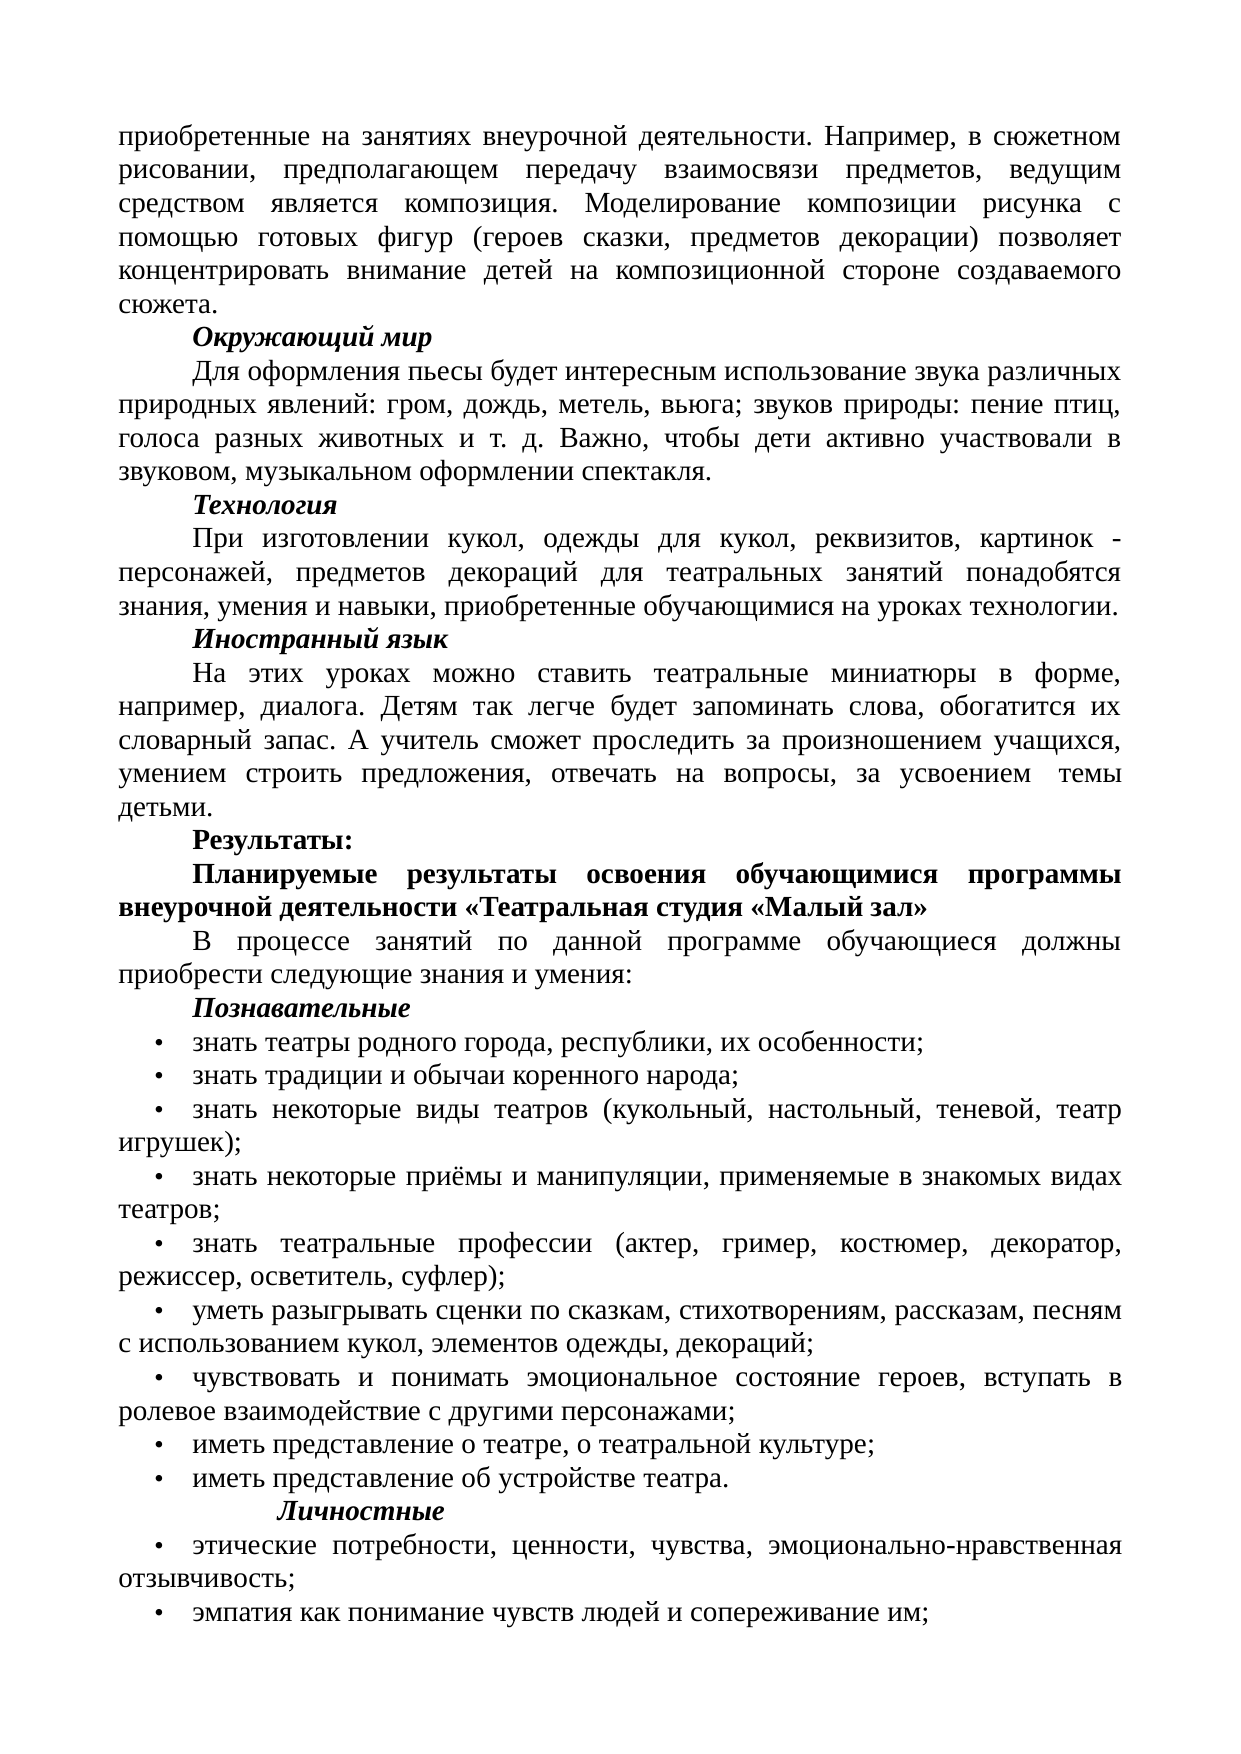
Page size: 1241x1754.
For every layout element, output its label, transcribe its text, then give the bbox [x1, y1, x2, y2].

text Личностные [189, 1493, 1122, 1527]
list знать традиции и обычаи коренного народа; [81, 1057, 1122, 1091]
text При изготовлении кукол, одежды для кукол, реквизитов, картинок - персонажей, предметов декораций для театральных занятий понадобятся знания, умения и навыки, приобретенные обучающимися на уроках технологии. [118, 521, 1122, 621]
text Иностранный язык [118, 621, 1122, 655]
list знать некоторые приёмы и манипуляции, применяемые в знакомых видах театров; [81, 1158, 1122, 1225]
text Для оформления пьесы будет интересным использование звука различных природных явлений: гром, дождь, метель, вьюга; звуков природы: пение птиц, голоса разных животных и т. д. Важно, чтобы дети активно участвовали в звуковом, музыкальном оформлении спектакля. [118, 353, 1122, 487]
list иметь представление о театре, о театральной культуре; [81, 1426, 1122, 1460]
text Познавательные [118, 990, 1122, 1024]
list иметь представление об устройстве театра. [81, 1460, 1122, 1493]
text На этих уроках можно ставить театральные миниатюры в форме, например, диалога. Детям так легче будет запоминать слова, обогатится их словарный запас. А учитель сможет проследить за произношением учащихся, умением строить предложения, отвечать на вопросы, за усвоением темы детьми. [118, 655, 1122, 822]
text приобретенные на занятиях внеурочной деятельности. Например, в сюжетном рисовании, предполагающем передачу взаимосвязи предметов, ведущим средством является композиция. Моделирование композиции рисунка с помощью готовых фигур (героев сказки, предметов декорации) позволяет концентрировать внимание детей на композиционной стороне создаваемого сюжета. [118, 118, 1122, 319]
list знать театральные профессии (актер, гример, костюмер, декоратор, режиссер, осветитель, суфлер); [81, 1225, 1122, 1292]
text В процессе занятий по данной программе обучающиеся должны приобрести следующие знания и умения: [118, 923, 1122, 990]
list чувствовать и понимать эмоциональное состояние героев, вступать в ролевое взаимодействие с другими персонажами; [81, 1359, 1122, 1426]
text Технология [118, 487, 1122, 521]
list уметь разыгрывать сценки по сказкам, стихотворениям, рассказам, песням с использованием кукол, элементов одежды, декораций; [81, 1292, 1122, 1359]
list этические потребности, ценности, чувства, эмоционально-нравственная отзывчивость; [81, 1527, 1122, 1594]
list знать некоторые виды театров (кукольный, настольный, теневой, театр игрушек); [81, 1091, 1122, 1158]
text Результаты: [118, 822, 1122, 856]
text Планируемые результаты освоения обучающимися программы внеурочной деятельности «Театральная студия «Малый зал» [118, 856, 1122, 923]
list эмпатия как понимание чувств людей и сопереживание им; [81, 1594, 1122, 1627]
text Окружающий мир [118, 319, 1122, 353]
list знать театры родного города, республики, их особенности; [81, 1024, 1122, 1057]
